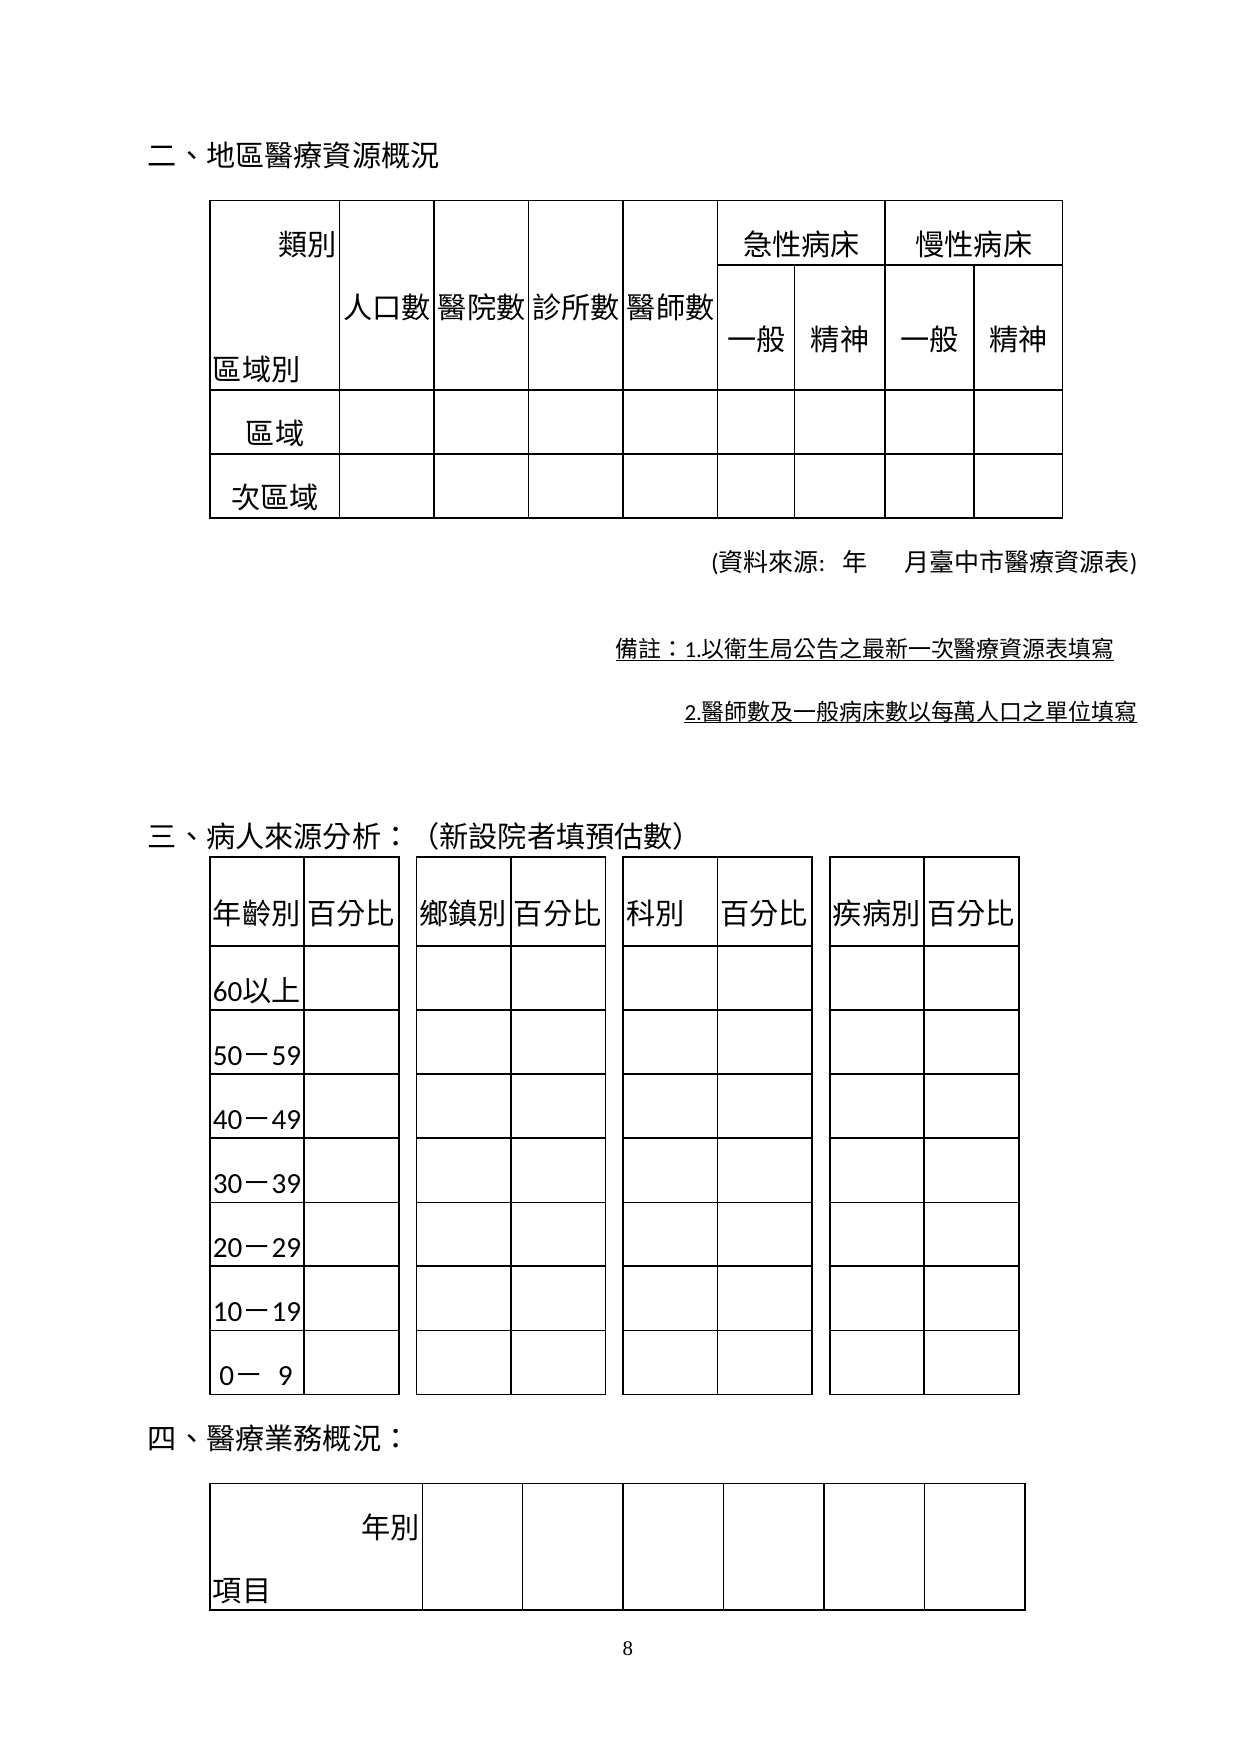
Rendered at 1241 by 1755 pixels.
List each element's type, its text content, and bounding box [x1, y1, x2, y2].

table_cell [305, 1011, 398, 1073]
table_cell 一般 [718, 266, 794, 389]
table_cell [831, 1331, 923, 1393]
table_cell [831, 1267, 923, 1329]
table_header [724, 1484, 823, 1609]
table_header 疾病別 [831, 858, 923, 945]
table_cell [795, 455, 884, 517]
table_cell [606, 1073, 622, 1137]
table_header [523, 1484, 622, 1609]
table_cell [831, 1011, 923, 1073]
text 備註：1.以衛生局公告之最新一次醫療資源表填寫 [207, 606, 1137, 668]
table_cell 50－59 [211, 1011, 303, 1073]
table_header [813, 856, 829, 945]
table_cell [831, 1075, 923, 1137]
table_header 百分比 [718, 858, 811, 945]
table_cell 次區域 [211, 455, 339, 517]
table_cell [624, 1139, 717, 1201]
table_header 年別 項目 [211, 1484, 422, 1609]
table_header 人口數 [340, 201, 433, 389]
table_cell [813, 1137, 829, 1201]
table_cell [305, 947, 398, 1009]
table_cell [718, 1011, 811, 1073]
table_header [825, 1484, 924, 1609]
table_cell [417, 1331, 510, 1393]
table_cell [718, 1075, 811, 1137]
table_cell [624, 1203, 717, 1265]
table_cell [400, 1201, 416, 1265]
table_cell [606, 1137, 622, 1201]
table_cell [606, 1330, 622, 1393]
table_cell [305, 1075, 398, 1137]
table_cell [925, 1267, 1018, 1329]
table_cell [795, 391, 884, 453]
table_header 醫院數 [435, 201, 528, 389]
table_cell [606, 945, 622, 1009]
table_header 診所數 [529, 201, 622, 389]
text 四、醫療業務概況： [148, 1395, 1137, 1458]
table_cell [400, 1073, 416, 1137]
table_cell [606, 1201, 622, 1265]
table_cell [305, 1331, 398, 1393]
table_cell [417, 1267, 510, 1329]
table_cell [813, 1073, 829, 1137]
table_cell [624, 1075, 717, 1137]
table_cell 30－39 [211, 1139, 303, 1201]
table_cell [529, 391, 622, 453]
table_cell [400, 1009, 416, 1073]
table_cell [718, 947, 811, 1009]
table_header [925, 1484, 1024, 1609]
table_cell [512, 1139, 605, 1201]
table_header 年齡別 [211, 858, 303, 945]
table_cell [305, 1267, 398, 1329]
table_cell [718, 1331, 811, 1393]
table_cell [831, 947, 923, 1009]
table_cell [975, 455, 1062, 517]
table_header 慢性病床 [886, 201, 1062, 264]
table_cell [512, 947, 605, 1009]
table_cell [417, 1075, 510, 1137]
table_cell [435, 391, 528, 453]
text (資料來源: 年 月臺中市醫療資源表) [148, 518, 1137, 581]
text 三、病人來源分析：（新設院者填預估數） [148, 793, 1137, 856]
table_header 百分比 [925, 858, 1018, 945]
table_cell [400, 945, 416, 1009]
text 二、地區醫療資源概況 [148, 112, 1137, 175]
table_cell 區域 [211, 391, 339, 453]
table_cell [925, 947, 1018, 1009]
table_cell [975, 391, 1062, 453]
table_cell [512, 1267, 605, 1329]
table_cell [718, 1267, 811, 1329]
table_cell [340, 455, 433, 517]
table_cell [417, 1011, 510, 1073]
table_cell [624, 1331, 717, 1393]
table_cell [512, 1331, 605, 1393]
table_cell [925, 1331, 1018, 1393]
table_cell [529, 455, 622, 517]
table_cell [925, 1139, 1018, 1201]
table_cell [831, 1139, 923, 1201]
table_cell [512, 1075, 605, 1137]
table_cell [417, 1203, 510, 1265]
table_cell [400, 1330, 416, 1393]
table_header [423, 1484, 522, 1609]
table_cell [925, 1075, 1018, 1137]
table_cell [606, 1265, 622, 1329]
table_header 醫師數 [624, 201, 717, 389]
table_cell 一般 [886, 266, 973, 389]
table_header [606, 856, 622, 945]
table_cell [512, 1011, 605, 1073]
table_cell 20－29 [211, 1203, 303, 1265]
table_cell [813, 1009, 829, 1073]
table_header [400, 856, 416, 945]
table_cell [831, 1203, 923, 1265]
table_cell [925, 1203, 1018, 1265]
table_cell [624, 1267, 717, 1329]
table_cell [417, 1139, 510, 1201]
table_cell [624, 455, 717, 517]
table_cell [606, 1009, 622, 1073]
table_header 鄉鎮別 [417, 858, 510, 945]
table_header 急性病床 [718, 201, 884, 264]
table_cell [305, 1139, 398, 1201]
table_cell 精神 [795, 266, 884, 389]
table_cell [718, 455, 794, 517]
table_cell [718, 1139, 811, 1201]
table_cell [400, 1137, 416, 1201]
table_cell [305, 1203, 398, 1265]
table_header 百分比 [512, 858, 605, 945]
table_cell [886, 391, 973, 453]
table_header [624, 1484, 723, 1609]
table_cell [624, 947, 717, 1009]
table_cell 40－49 [211, 1075, 303, 1137]
table_cell [813, 1330, 829, 1393]
table_cell [400, 1265, 416, 1329]
table_cell [813, 1265, 829, 1329]
table_cell [718, 391, 794, 453]
table_cell 0－ 9 [211, 1331, 303, 1393]
table_cell [718, 1203, 811, 1265]
table_cell [512, 1203, 605, 1265]
table_cell [340, 391, 433, 453]
table_cell [813, 945, 829, 1009]
table_cell [624, 1011, 717, 1073]
table_cell [417, 947, 510, 1009]
table_cell [435, 455, 528, 517]
text 2.醫師數及一般病床數以每萬人口之單位填寫 [207, 668, 1137, 731]
table_cell 60以上 [211, 947, 303, 1009]
table_cell [624, 391, 717, 453]
table_cell [925, 1011, 1018, 1073]
table_cell [813, 1201, 829, 1265]
table_header 科別 [624, 858, 717, 945]
table_header 百分比 [305, 858, 398, 945]
table_header 類別 區域別 [211, 201, 339, 389]
table_cell 10－19 [211, 1267, 303, 1329]
table_cell [886, 455, 973, 517]
table_cell 精神 [975, 266, 1062, 389]
